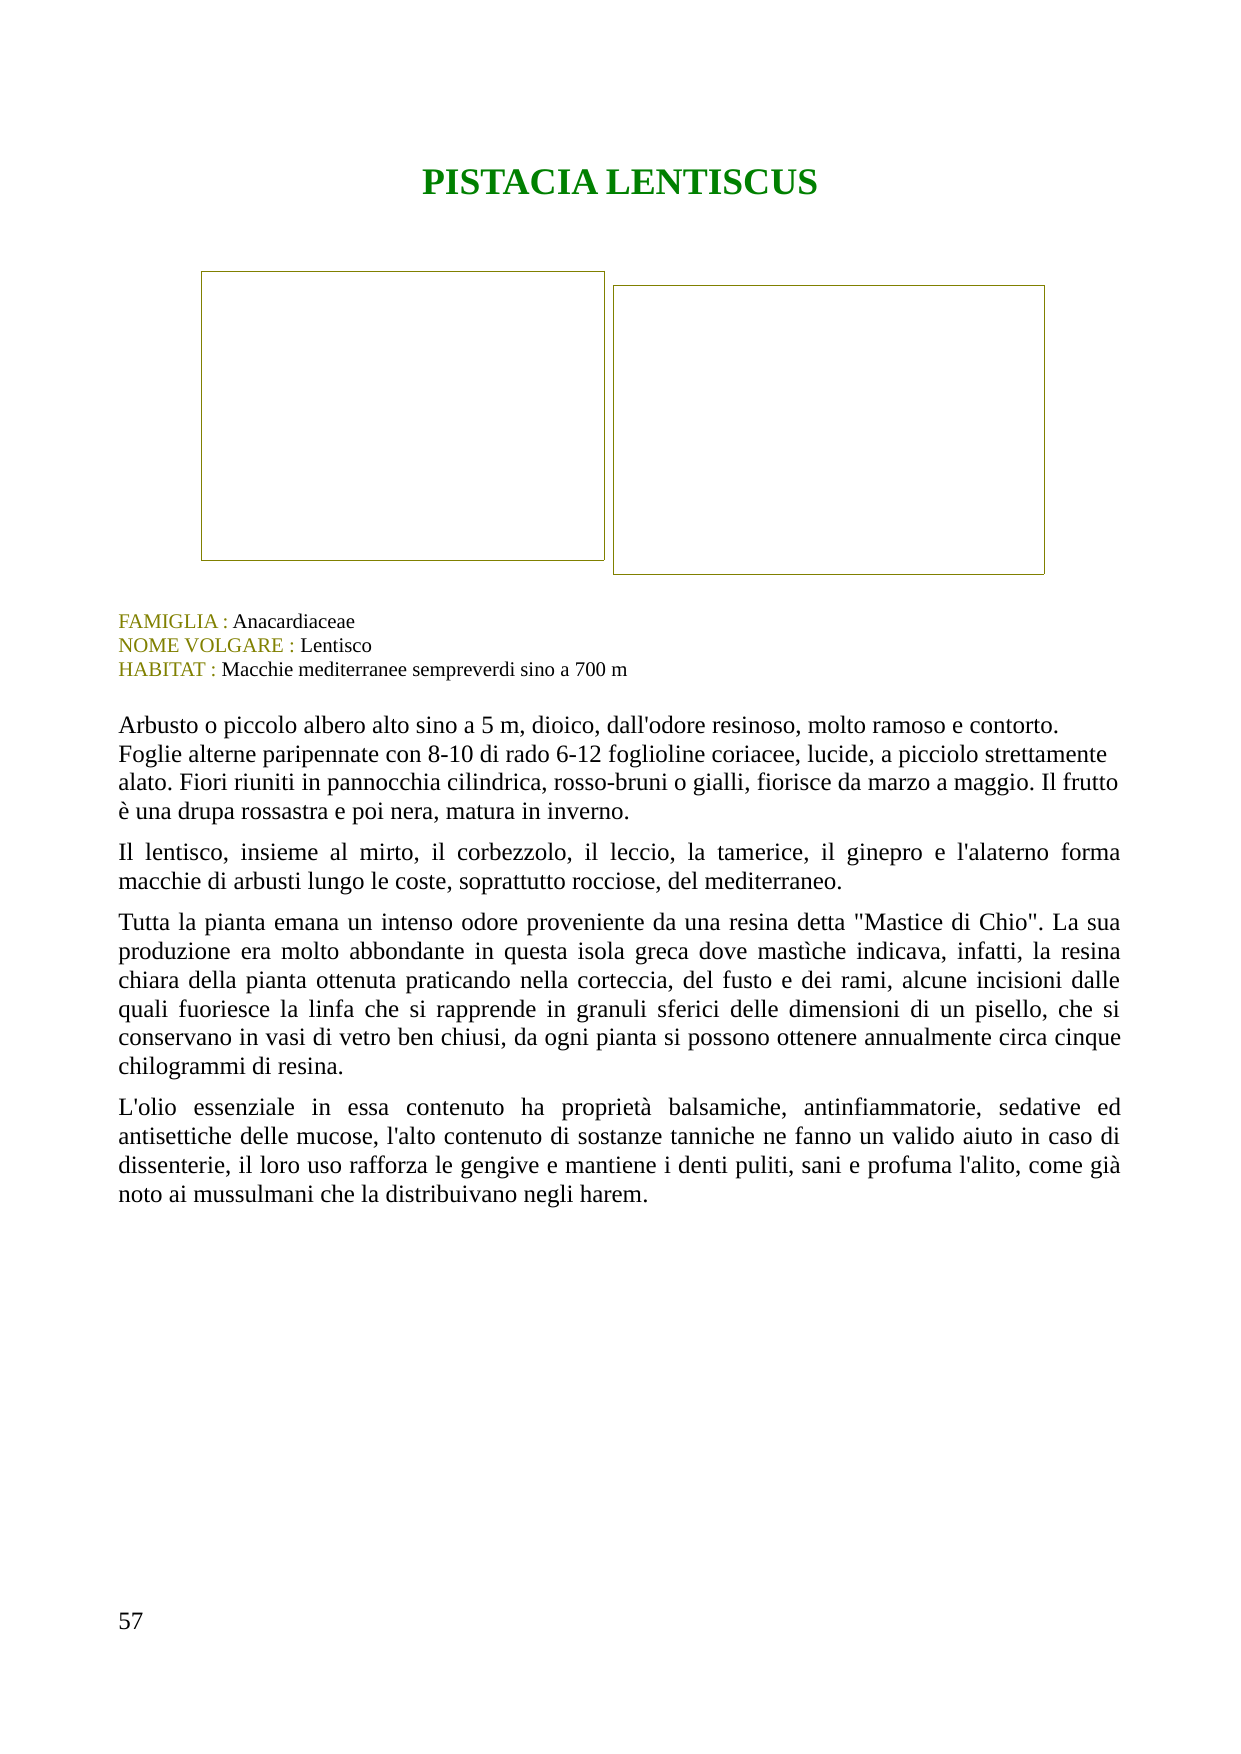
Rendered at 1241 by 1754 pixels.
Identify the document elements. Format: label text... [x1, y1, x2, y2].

table_cell [613, 256, 1052, 609]
table_header PISTACIA LENTISCUS [188, 159, 1052, 256]
table_cell [188, 256, 613, 609]
text Tutta la pianta emana un intenso odore proveniente da una resina detta "Mastice di Chio". La sua produzione era molto abbondante in questa isola greca dove mastìche indicava, infatti, la resina chiara della pianta ottenuta praticando nella corteccia, del fusto e dei rami, alcune incisioni dalle quali fuoriesce la linfa che si rapprende in granuli sferici delle dimensioni di un pisello, che si conservano in vasi di vetro ben chiusi, da ogni pianta si possono ottenere annualmente circa cinque chilogrammi di resina. [118, 907, 1122, 1080]
text Il lentisco, insieme al mirto, il corbezzolo, il leccio, la tamerice, il ginepro e l'alaterno forma macchie di arbusti lungo le coste, soprattutto rocciose, del mediterraneo. [118, 837, 1122, 895]
table_cell [614, 286, 1044, 574]
text FAMIGLIA : Anacardiaceae NOME VOLGARE : Lentisco HABITAT : Macchie mediterranee sempreverdi sino a 700 m Arbusto o piccolo albero alto sino a 5 m, dioico, dall'odore resinoso, molto ramoso e contorto. Foglie alterne paripennate con 8-10 di rado 6-12 foglioline coriacee, lucide, a picciolo strettamente alato. Fiori riuniti in pannocchia cilindrica, rosso-bruni o gialli, fiorisce da marzo a maggio. Il frutto è una drupa rossastra e poi nera, matura in inverno. [118, 609, 1122, 825]
text L'olio essenziale in essa contenuto ha proprietà balsamiche, antinfiammatorie, sedative ed antisettiche delle mucose, l'alto contenuto di sostanze tanniche ne fanno un valido aiuto in caso di dissenterie, il loro uso rafforza le gengive e mantiene i denti puliti, sani e profuma l'alito, come già noto ai mussulmani che la distribuivano negli harem. [118, 1092, 1122, 1207]
